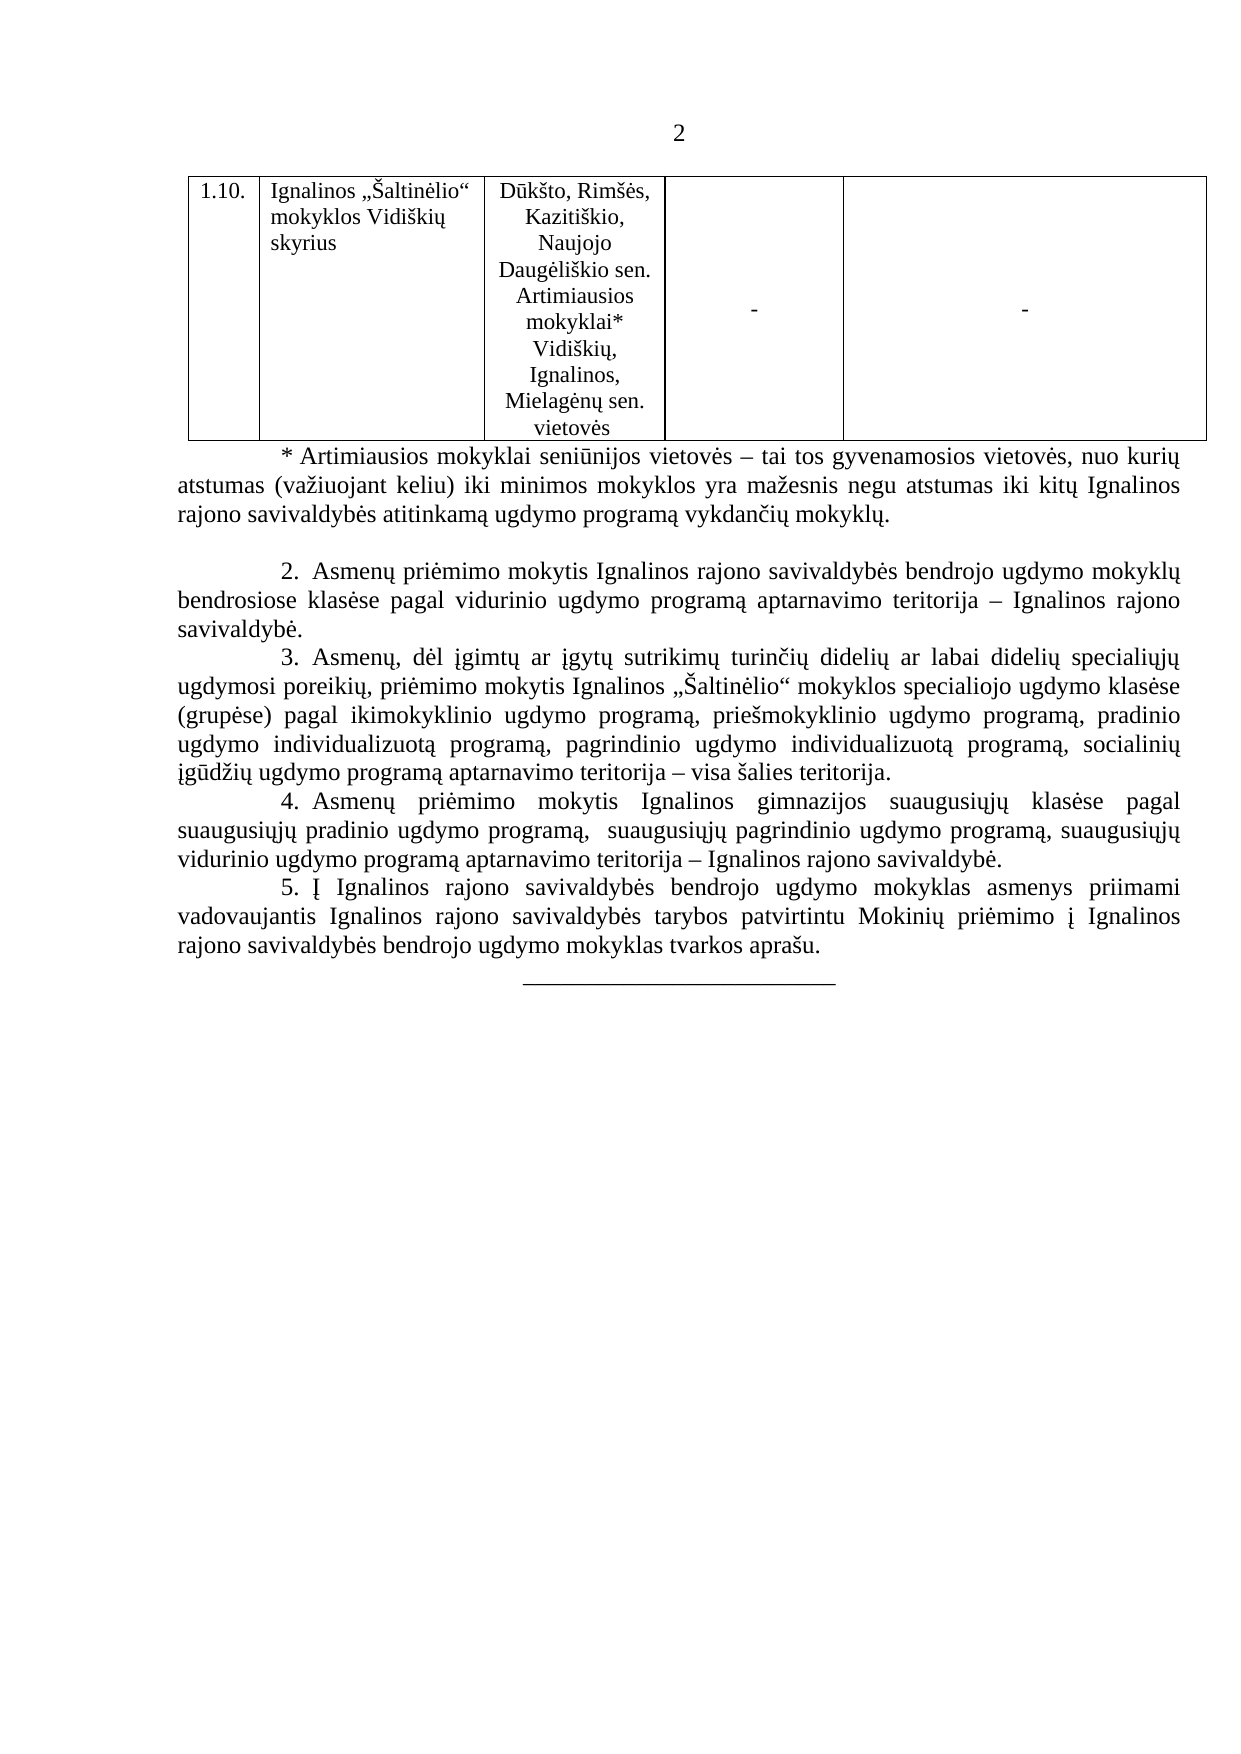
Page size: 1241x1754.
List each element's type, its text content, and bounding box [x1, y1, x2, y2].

text 5. Į Ignalinos rajono savivaldybės bendrojo ugdymo mokyklas asmenys priimami vadovaujantis Ignalinos rajono savivaldybės tarybos patvirtintu Mokinių priėmimo į Ignalinos rajono savivaldybės bendrojo ugdymo mokyklas tvarkos aprašu. [177, 872, 1181, 959]
text * Artimiausios mokyklai seniūnijos vietovės – tai tos gyvenamosios vietovės, nuo kurių atstumas (važiuojant keliu) iki minimos mokyklos yra mažesnis negu atstumas iki kitų Ignalinos rajono savivaldybės atitinkamą ugdymo programą vykdančių mokyklų. [177, 441, 1181, 527]
text 4. Asmenų priėmimo mokytis Ignalinos gimnazijos suaugusiųjų klasėse pagal suaugusiųjų pradinio ugdymo programą, suaugusiųjų pagrindinio ugdymo programą, suaugusiųjų vidurinio ugdymo programą aptarnavimo teritorija – Ignalinos rajono savivaldybė. [177, 786, 1181, 872]
text 3. Asmenų, dėl įgimtų ar įgytų sutrikimų turinčių didelių ar labai didelių specialiųjų ugdymosi poreikių, priėmimo mokytis Ignalinos „Šaltinėlio“ mokyklos specialiojo ugdymo klasėse (grupėse) pagal ikimokyklinio ugdymo programą, priešmokyklinio ugdymo programą, pradinio ugdymo individualizuotą programą, pagrindinio ugdymo individualizuotą programą, socialinių įgūdžių ugdymo programą aptarnavimo teritorija – visa šalies teritorija. [177, 642, 1181, 786]
text 2. Asmenų priėmimo mokytis Ignalinos rajono savivaldybės bendrojo ugdymo mokyklų bendrosiose klasėse pagal vidurinio ugdymo programą aptarnavimo teritorija – Ignalinos rajono savivaldybė. [177, 556, 1181, 642]
table_cell 1.10. [189, 177, 259, 440]
table_cell Ignalinos „Šaltinėlio“ mokyklos Vidiškių skyrius [260, 177, 484, 440]
text _________________________ [177, 959, 1181, 987]
table_cell Dūkšto, Rimšės, Kazitiškio, Naujojo Daugėliškio sen. Artimiausios mokyklai* Vidiškių, Ignalinos, Mielagėnų sen. vietovės [485, 177, 664, 440]
table_cell - [666, 177, 843, 440]
table_cell - [844, 177, 1206, 440]
